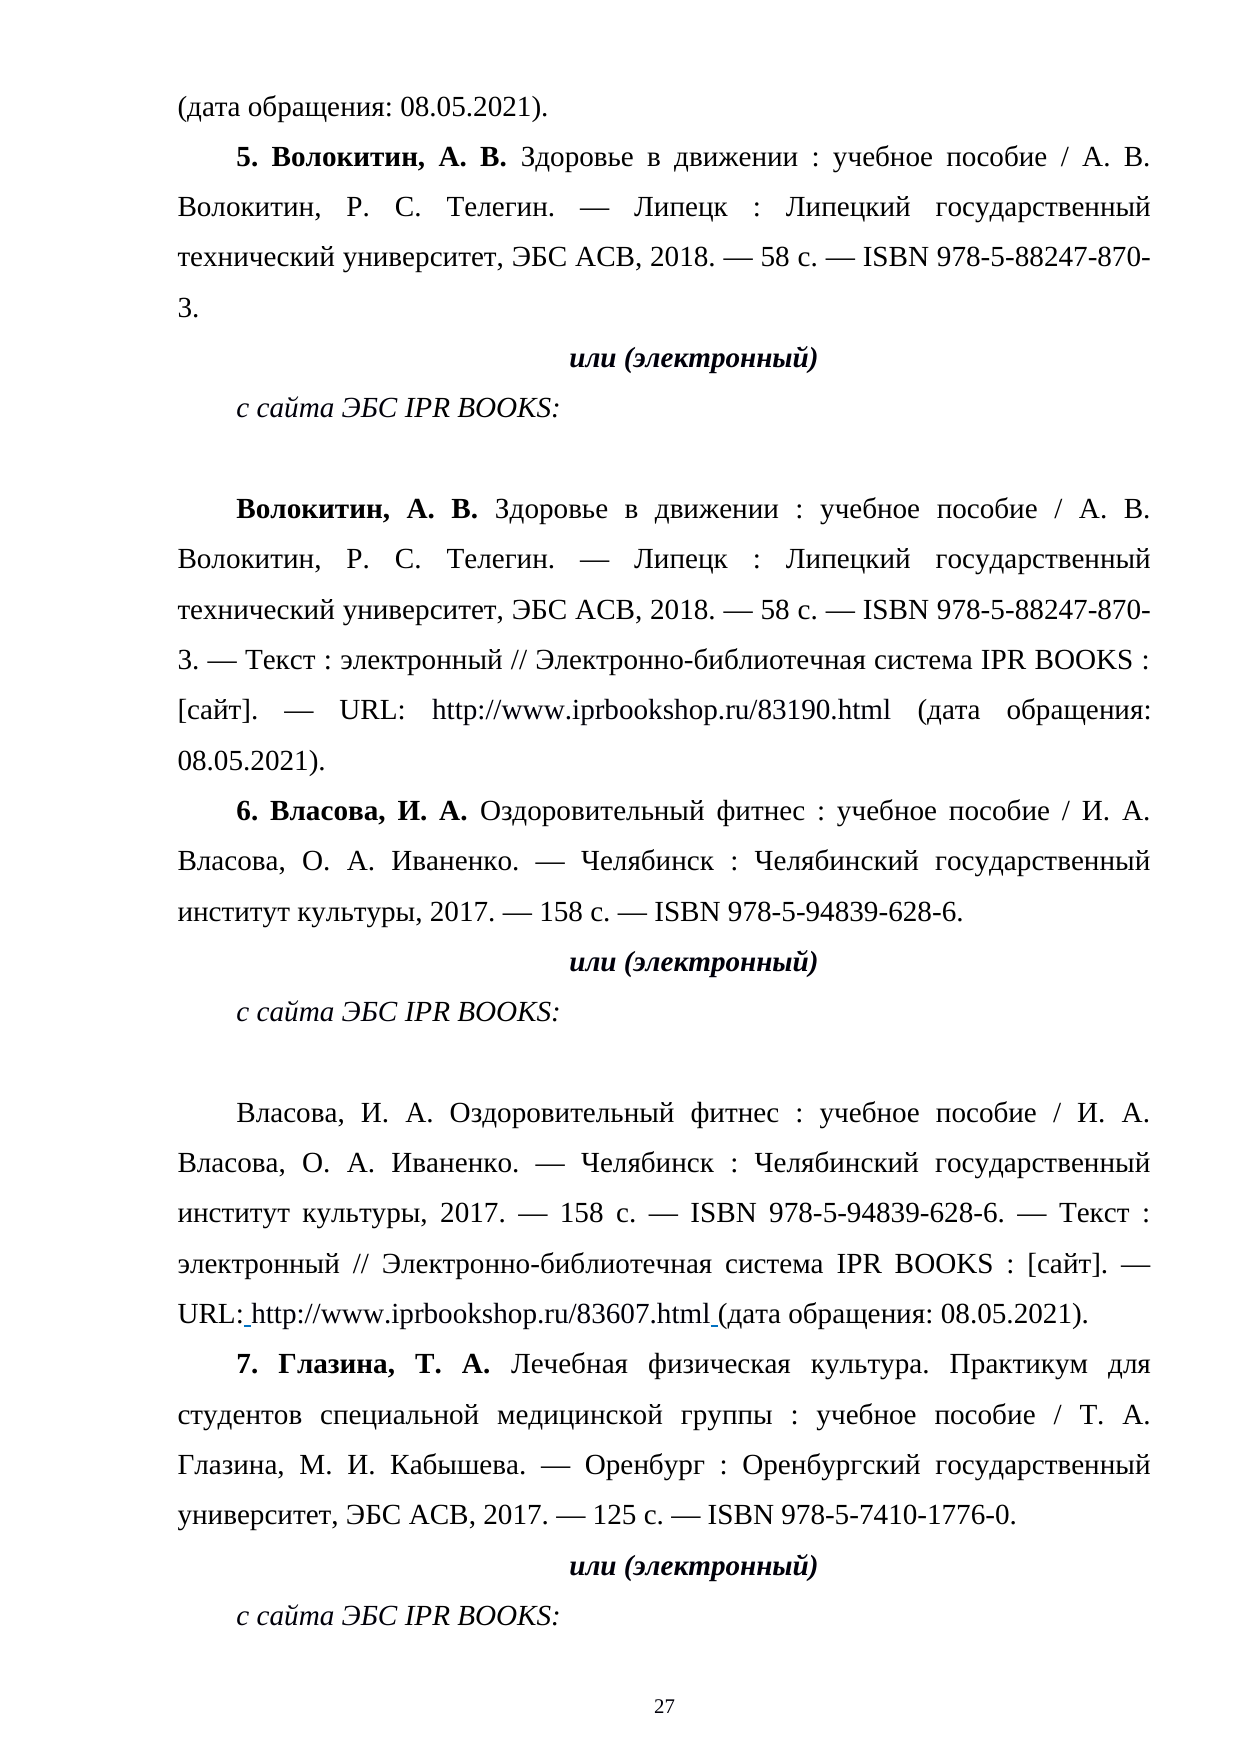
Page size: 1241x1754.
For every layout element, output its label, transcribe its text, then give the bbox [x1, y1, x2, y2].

list 7. Глазина, Т. А. Лечебная физическая культура. Практикум для студентов специальной медицинской группы : учебное пособие / Т. А. Глазина, М. И. Кабышева. — Оренбург : Оренбургский государственный университет, ЭБС АСВ, 2017. — 125 c. — ISBN 978-5-7410-1776-0. [177, 1346, 1152, 1531]
text Волокитин, А. В. Здоровье в движении : учебное пособие / А. В. Волокитин, Р. С. Телегин. — Липецк : Липецкий государственный технический университет, ЭБС АСВ, 2018. — 58 c. — ISBN 978-5-88247-870-3. — Текст : электронный // Электронно-библиотечная система IPR BOOKS : [сайт]. — URL: http://www.iprbookshop.ru/83190.html (дата обращения: 08.05.2021). [177, 491, 1152, 776]
list с сайта ЭБС IPR BOOKS: [177, 391, 1152, 424]
text Власова, И. А. Оздоровительный фитнес : учебное пособие / И. А. Власова, О. А. Иваненко. — Челябинск : Челябинский государственный институт культуры, 2017. — 158 c. — ISBN 978-5-94839-628-6. — Текст : электронный // Электронно-библиотечная система IPR BOOKS : [сайт]. — URL: http://www.iprbookshop.ru/83607.html (дата обращения: 08.05.2021). [177, 1095, 1152, 1330]
text (дата обращения: 08.05.2021). [177, 89, 1152, 122]
list или (электронный) [177, 1548, 1152, 1581]
list с сайта ЭБС IPR BOOKS: [177, 1598, 1152, 1632]
list с сайта ЭБС IPR BOOKS: [177, 994, 1152, 1028]
list или (электронный) [177, 944, 1152, 977]
text 5. Волокитин, А. В. Здоровье в движении : учебное пособие / А. В. Волокитин, Р. С. Телегин. — Липецк : Липецкий государственный технический университет, ЭБС АСВ, 2018. — 58 c. — ISBN 978-5-88247-870-3. [177, 139, 1152, 323]
list или (электронный) [177, 340, 1152, 374]
text 6. Власова, И. А. Оздоровительный фитнес : учебное пособие / И. А. Власова, О. А. Иваненко. — Челябинск : Челябинский государственный институт культуры, 2017. — 158 c. — ISBN 978-5-94839-628-6. [177, 793, 1152, 927]
